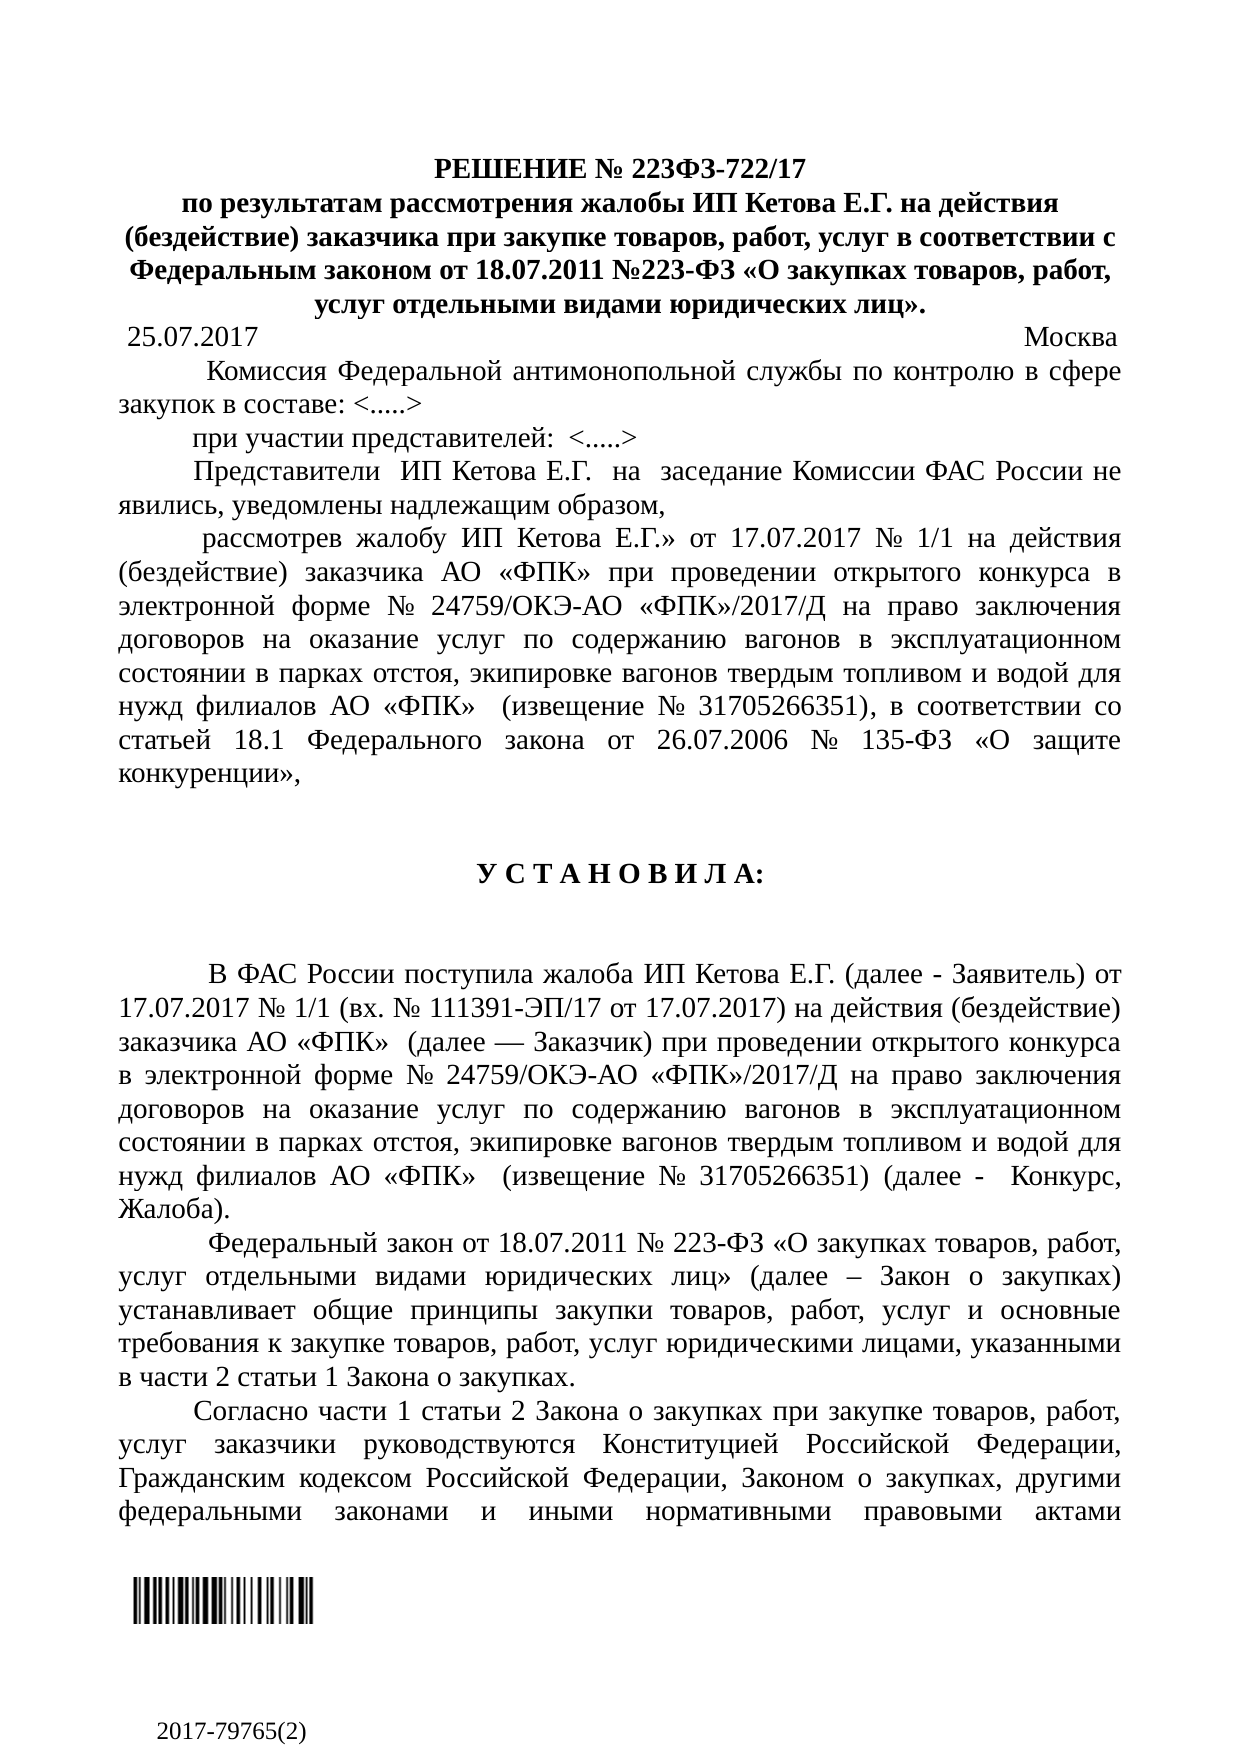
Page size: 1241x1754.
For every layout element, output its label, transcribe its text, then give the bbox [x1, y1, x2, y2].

text по результатам рассмотрения жалобы ИП Кетова Е.Г. на действия (бездействие) заказчика при закупке товаров, работ, услуг в соответствии с Федеральным законом от 18.07.2011 №223-ФЗ «О закупках товаров, работ, услуг отдельными видами юридических лиц». [118, 185, 1122, 319]
text Федеральный закон от 18.07.2011 № 223-ФЗ «О закупках товаров, работ, услуг отдельными видами юридических лиц» (далее – Закон о закупках) устанавливает общие принципы закупки товаров, работ, услуг и основные требования к закупке товаров, работ, услуг юридическими лицами, указанными в части 2 статьи 1 Закона о закупках. Согласно части 1 статьи 2 Закона о закупках при закупке товаров, работ, услуг заказчики руководствуются Конституцией Российской Федерации, Гражданским кодексом Российской Федерации, Законом о закупках, другими федеральными законами и иными нормативными правовыми актами [118, 1225, 1122, 1527]
text В ФАС России поступила жалоба ИП Кетова Е.Г. (далее - Заявитель) от 17.07.2017 № 1/1 (вх. № 111391-ЭП/17 от 17.07.2017) на действия (бездействие) заказчика АО «ФПК» (далее — Заказчик) при проведении открытого конкурса в электронной форме № 24759/ОКЭ-АО «ФПК»/2017/Д на право заключения договоров на оказание услуг по содержанию вагонов в эксплуатационном состоянии в парках отстоя, экипировке вагонов твердым топливом и водой для нужд филиалов АО «ФПК» (извещение № 31705266351) (далее - Конкурс, Жалоба). [118, 957, 1122, 1225]
text рассмотрев жалобу ИП Кетова Е.Г.» от 17.07.2017 № 1/1 на действия (бездействие) заказчика АО «ФПК» при проведении открытого конкурса в электронной форме № 24759/ОКЭ-АО «ФПК»/2017/Д на право заключения договоров на оказание услуг по содержанию вагонов в эксплуатационном состоянии в парках отстоя, экипировке вагонов твердым топливом и водой для нужд филиалов АО «ФПК» (извещение № 31705266351), в соответствии со статьей 18.1 Федерального закона от 26.07.2006 № 135-ФЗ «О защите конкуренции», [118, 521, 1122, 789]
text У С Т А Н О В И Л А: [118, 856, 1122, 889]
text при участии представителей: <.....> [118, 420, 1122, 453]
text 25.07.2017 Москва [122, 319, 1122, 353]
text Комиссия Федеральной антимонопольной службы по контролю в сфере закупок в составе: <.....> [118, 353, 1122, 420]
text РЕШЕНИЕ № 223ФЗ-722/17 [118, 152, 1122, 185]
picture [118, 1577, 331, 1624]
text Представители ИП Кетова Е.Г. на заседание Комиссии ФАС России не явились, уведомлены надлежащим образом, [118, 453, 1122, 521]
